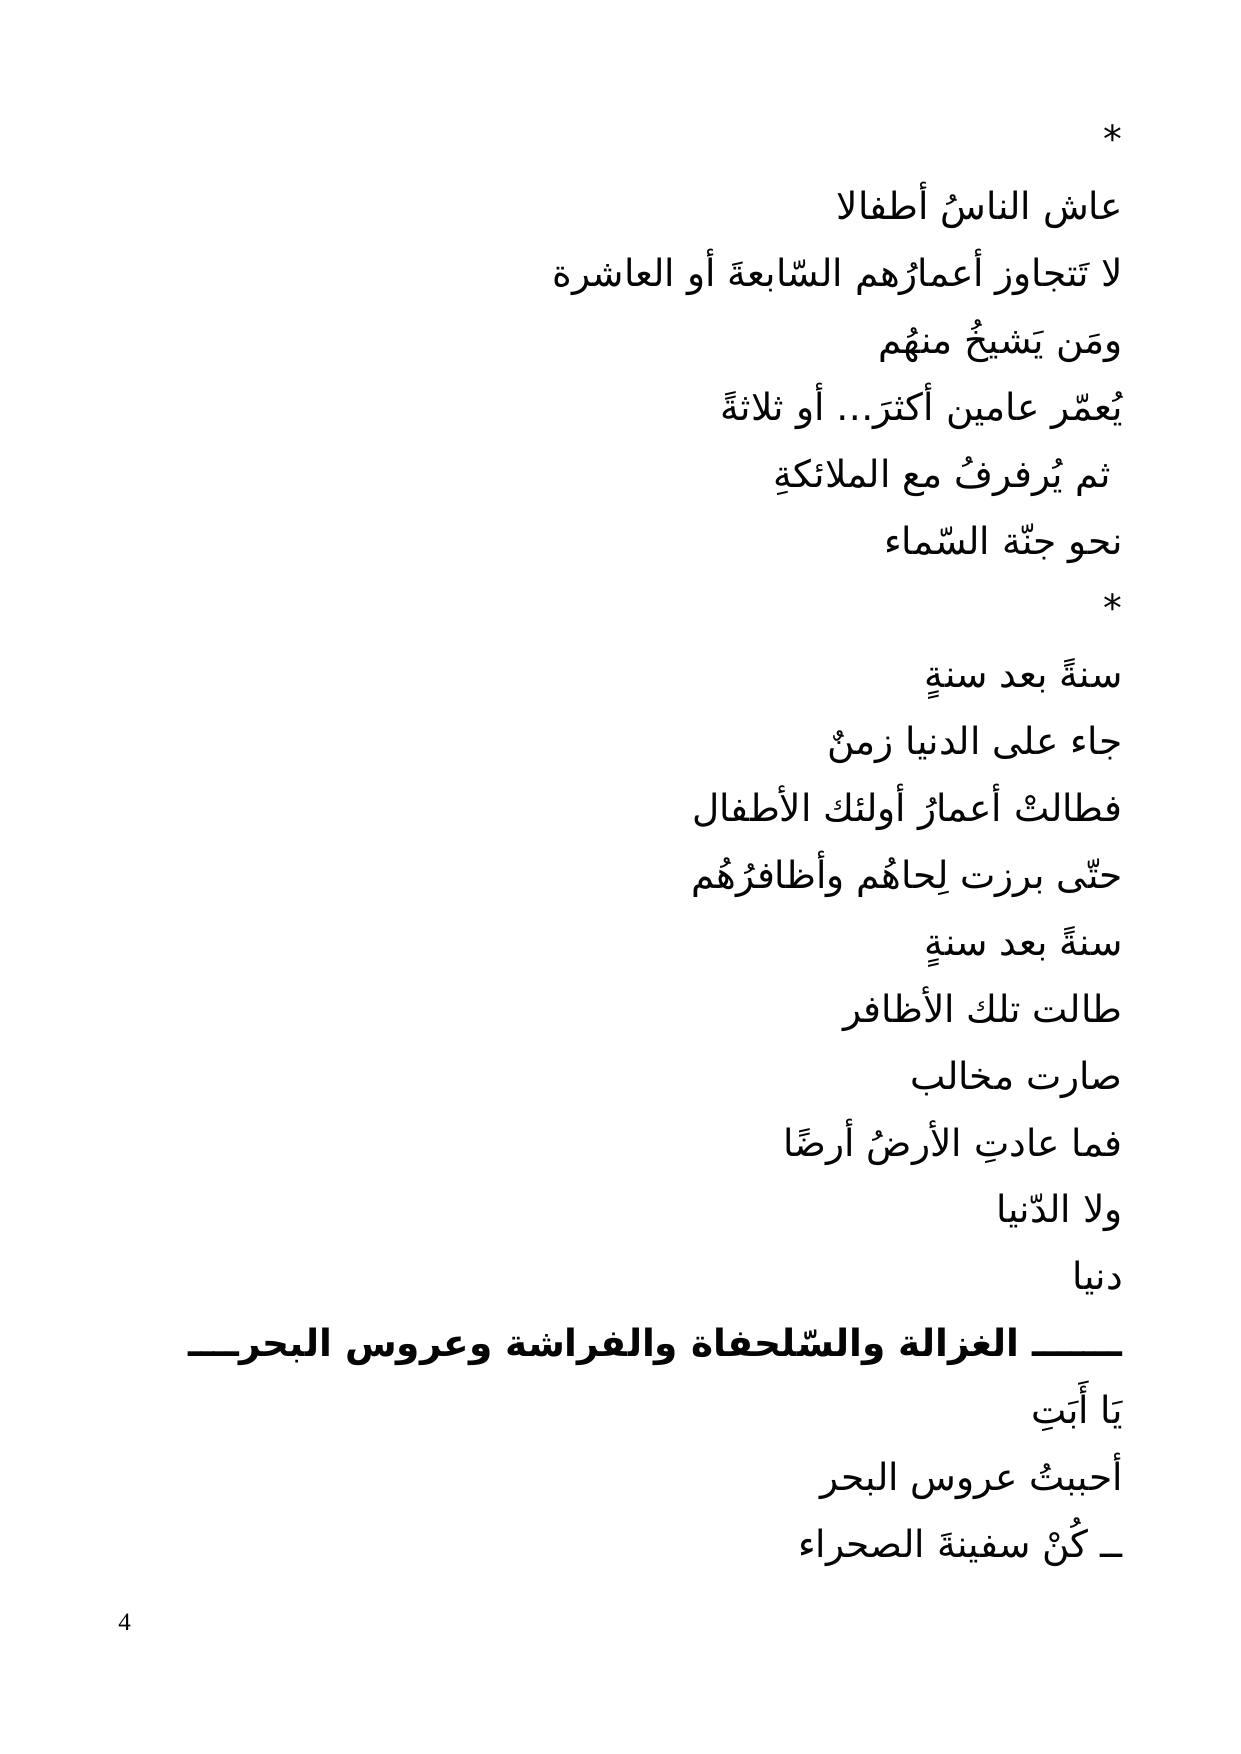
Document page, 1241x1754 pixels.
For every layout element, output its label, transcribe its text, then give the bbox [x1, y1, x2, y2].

text ـــــــ الغزالة والسّلحفاة والفراشة وعروس البحرــــ [118, 1322, 1122, 1366]
text فما عادتِ الأرضُ أرضًا [118, 1121, 1122, 1165]
text دنيا [118, 1255, 1122, 1299]
text لا تَتجاوز أعمارُهم السّابعةَ أو العاشرة [118, 252, 1122, 296]
text طالت تلك الأظافر [118, 987, 1122, 1031]
text أحببتُ عروس البحر [118, 1456, 1122, 1499]
text * [118, 118, 1122, 162]
text جاء على الدنيا زمنٌ [118, 720, 1122, 764]
text ولا الدّنيا [118, 1188, 1122, 1232]
text حتّى برزت لِحاهُم وأظافرُهُم [118, 854, 1122, 897]
text صارت مخالب [118, 1054, 1122, 1098]
text ــ كُنْ سفينةَ الصحراء [118, 1522, 1122, 1566]
text ومَن يَشيخُ منهُم [118, 319, 1122, 362]
text سنةً بعد سنةٍ [118, 921, 1122, 964]
text فطالتْ أعمارُ أولئك الأطفال [118, 787, 1122, 831]
text ثم يُرفرفُ مع الملائكةِ [118, 452, 1122, 496]
text * [118, 586, 1122, 630]
text يَا أَبَتِ [118, 1389, 1122, 1432]
text يُعمّر عامين أكثرَ… أو ثلاثةً [118, 386, 1122, 429]
text سنةً بعد سنةٍ [118, 653, 1122, 697]
text نحو جنّة السّماء [118, 519, 1122, 563]
text عاش الناسُ أطفالا [118, 185, 1122, 229]
